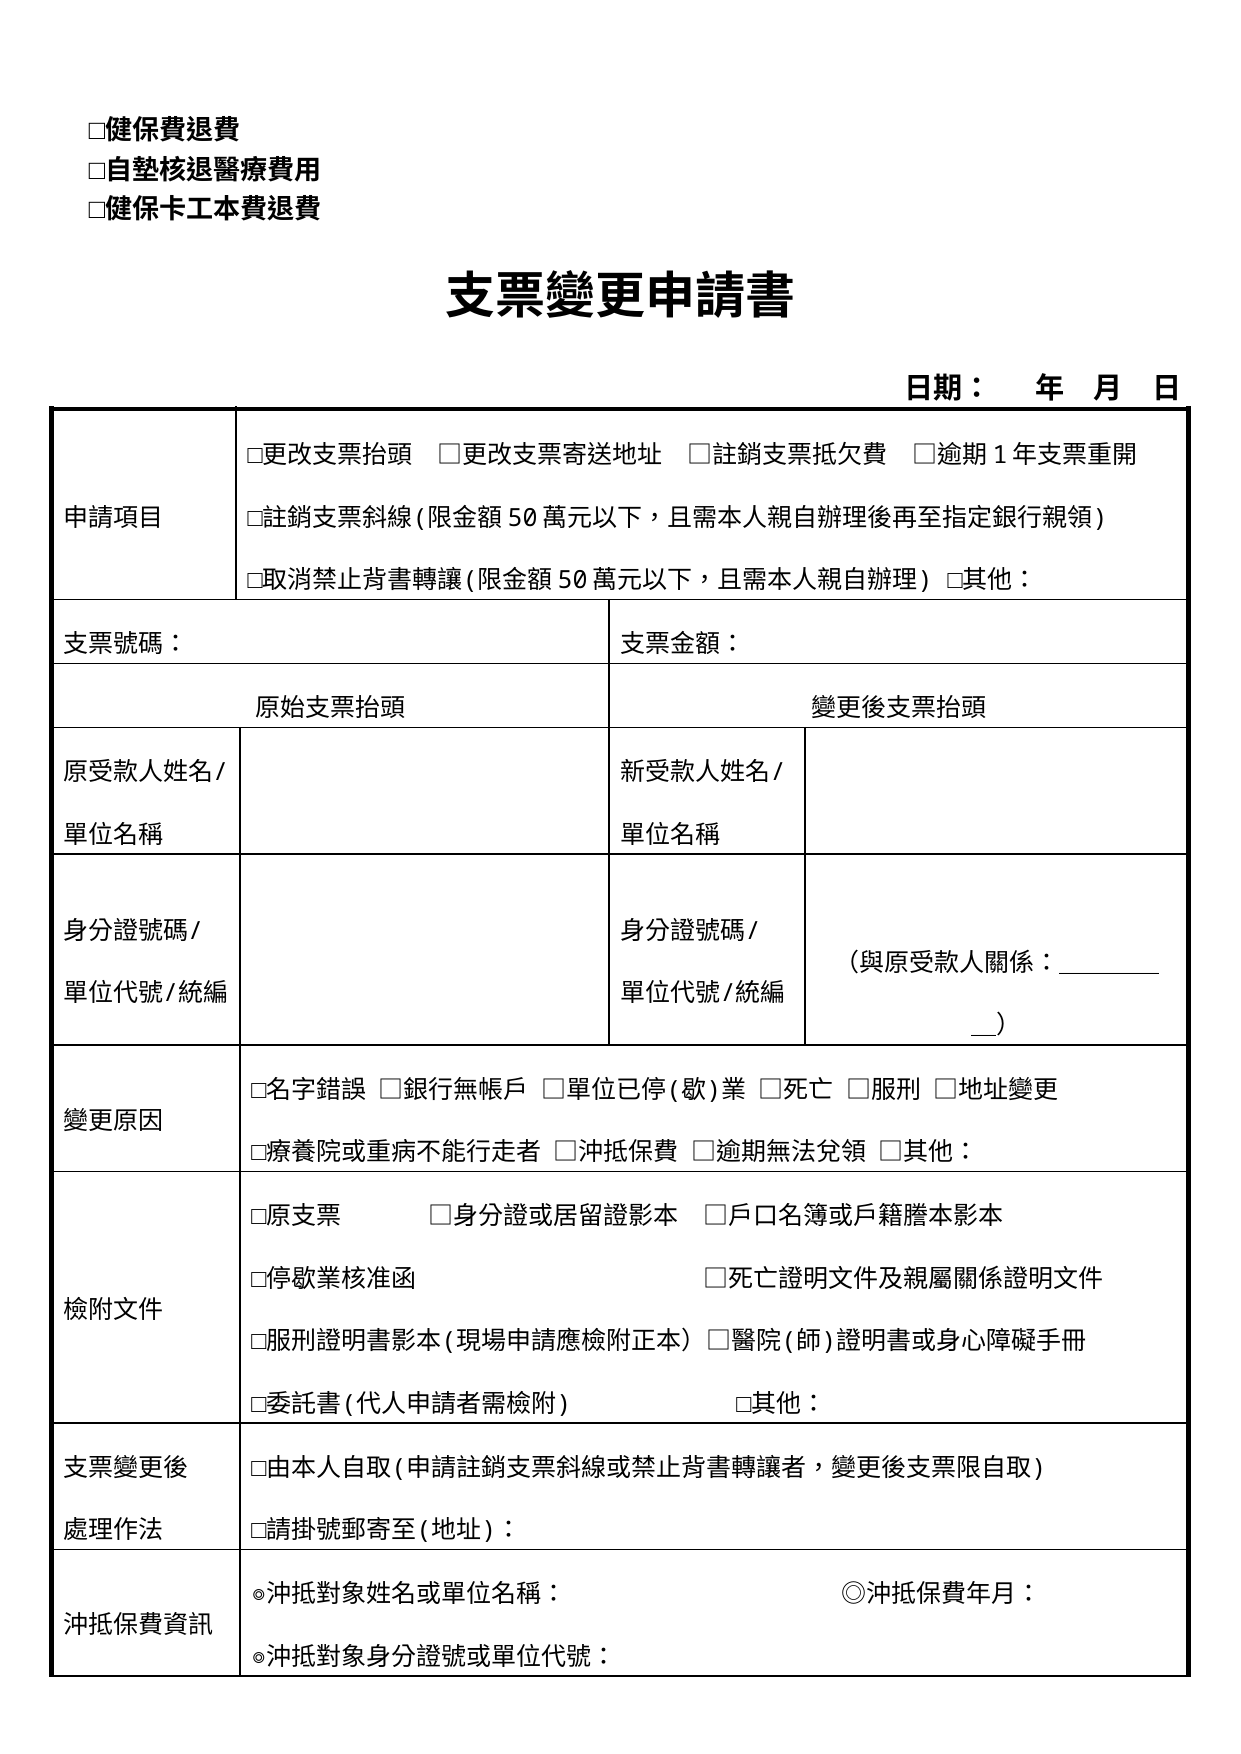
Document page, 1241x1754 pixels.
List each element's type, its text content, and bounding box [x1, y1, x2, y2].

table_cell 支票號碼： [54, 600, 608, 663]
table_cell [806, 728, 1186, 853]
table_cell 檢附文件 [54, 1172, 239, 1422]
text □健保卡工本費退費 [88, 187, 366, 226]
table_cell （與原受款人關係：＿＿＿＿＿） [806, 918, 1186, 1044]
table_cell 原受款人姓名/單位名稱 [54, 728, 239, 853]
table_cell ◎沖抵對象姓名或單位名稱： ◎沖抵保費年月： ◎沖抵對象身分證號或單位代號： [241, 1550, 1186, 1675]
text □自墊核退醫療費用 [88, 148, 366, 187]
table_cell [806, 855, 1186, 917]
text 日期： 年 月 日 [59, 344, 1181, 406]
text 支票變更申請書 [59, 219, 1181, 344]
table_cell 沖抵保費資訊 [54, 1550, 239, 1675]
table_cell [241, 728, 608, 853]
table_cell 身分證號碼/ 單位代號/統編 [54, 855, 239, 1044]
table_cell □名字錯誤 □銀行無帳戶 □單位已停(歇)業 □死亡 □服刑 □地址變更 □療養院或重病不能行走者 □沖抵保費 □逾期無法兌領 □其他： [241, 1046, 1186, 1171]
text □健保費退費 [88, 108, 366, 148]
table_cell [241, 855, 608, 1044]
table_cell 原始支票抬頭 [54, 664, 608, 727]
table_cell 變更後支票抬頭 [610, 664, 1186, 727]
table_cell 支票變更後 處理作法 [54, 1424, 239, 1549]
table_cell □原支票 □身分證或居留證影本 □戶口名簿或戶籍謄本影本 □停歇業核准函 □死亡證明文件及親屬關係證明文件 □服刑證明書影本(現場申請應檢附正本）□醫院(師)證明書或身心障礙手冊 □委託書(代人申請者需檢附) □其他： [241, 1172, 1186, 1422]
table_cell 變更原因 [54, 1046, 239, 1171]
table_cell □由本人自取(申請註銷支票斜線或禁止背書轉讓者，變更後支票限自取) □請掛號郵寄至(地址)： [241, 1424, 1186, 1549]
table_header 申請項目 [54, 411, 235, 599]
table_cell 身分證號碼/ 單位代號/統編 [610, 855, 804, 1044]
table_cell 新受款人姓名/單位名稱 [610, 728, 804, 853]
table_header □更改支票抬頭 □更改支票寄送地址 □註銷支票抵欠費 □逾期1年支票重開 □註銷支票斜線(限金額50萬元以下，且需本人親自辦理後再至指定銀行親領) □取消禁止背書轉讓(限金額50萬元以下，且需本人親自辦理) □其他： [237, 411, 1186, 599]
table_cell 支票金額： [610, 600, 1186, 663]
